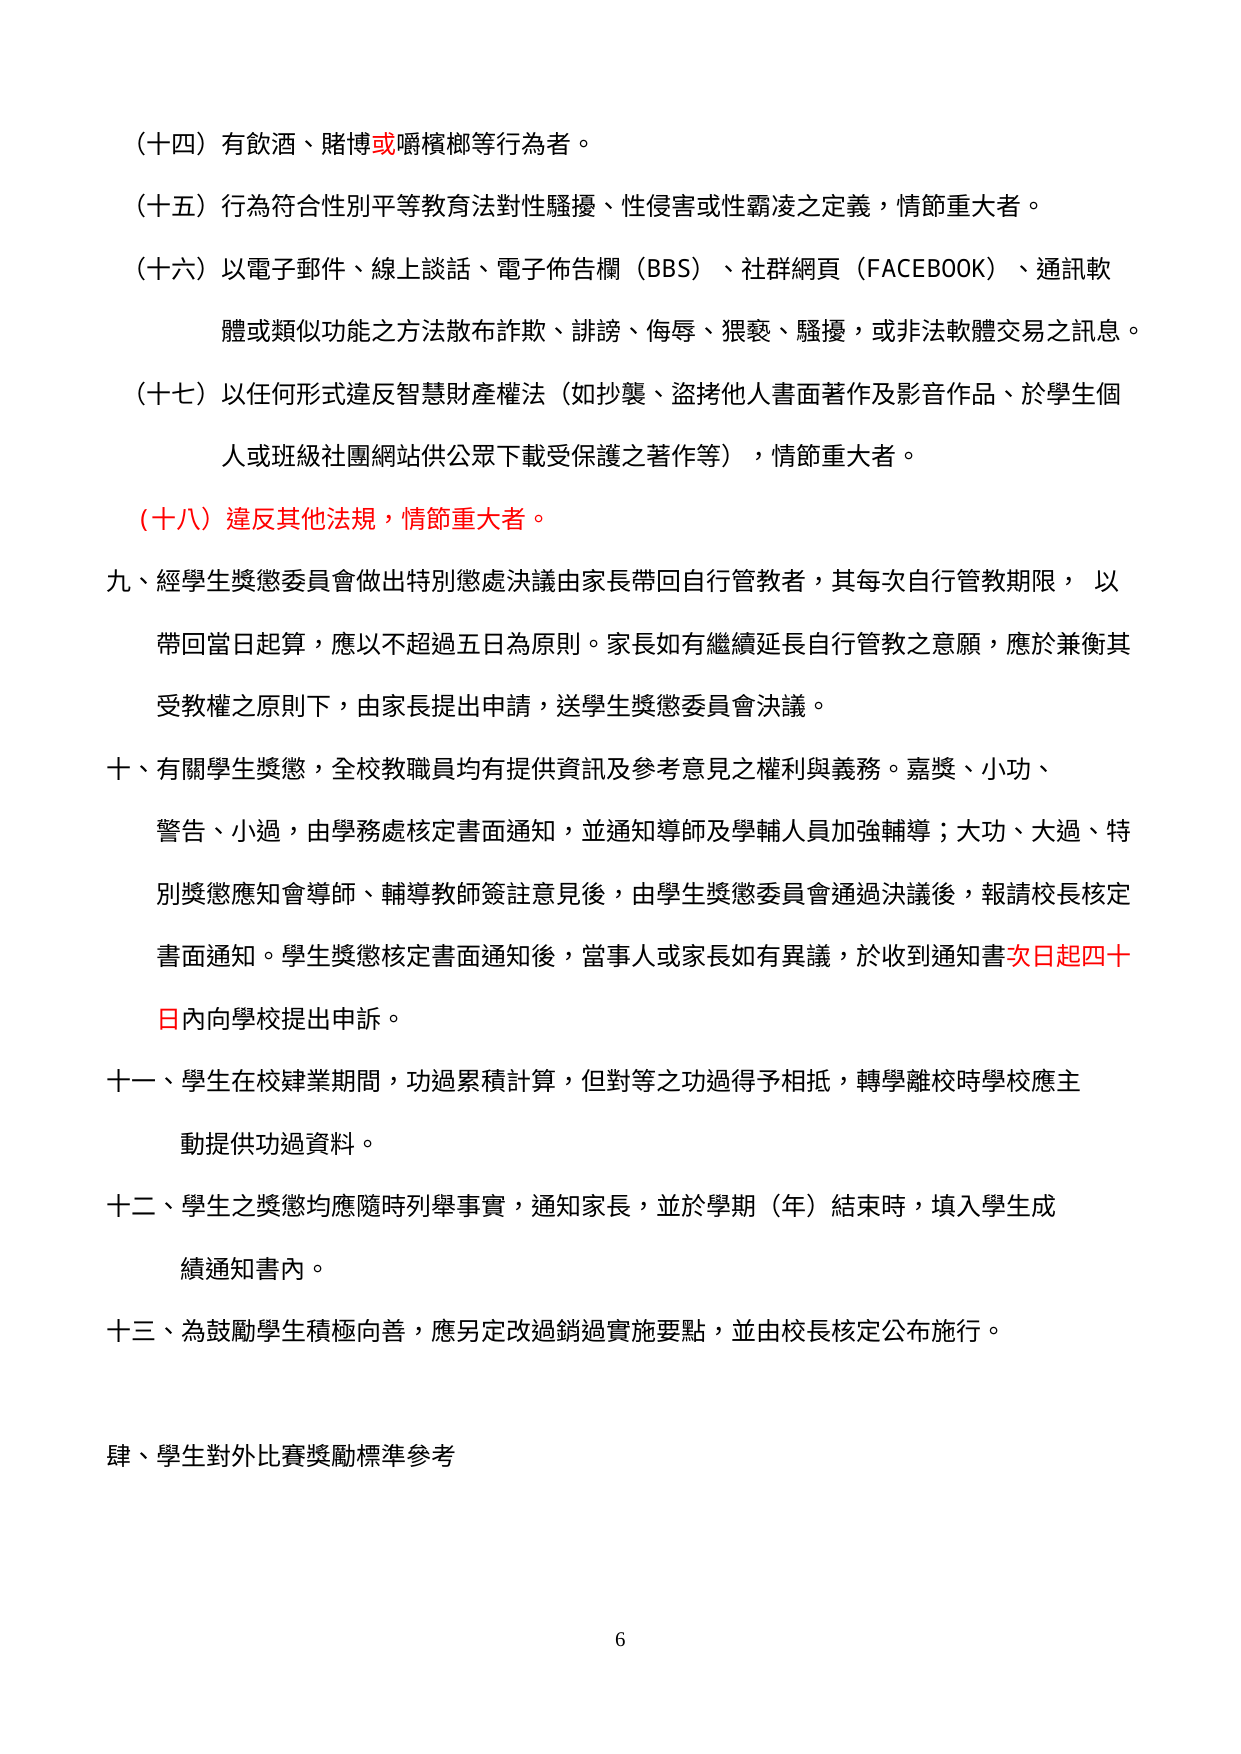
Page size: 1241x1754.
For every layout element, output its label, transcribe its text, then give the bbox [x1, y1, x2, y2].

text （十七）以任何形式違反智慧財產權法（如抄襲、盜拷他人書面著作及影音作品、於學生個人或班級社團網站供公眾下載受保護之著作等），情節重大者。 [121, 351, 1134, 476]
text （十六）以電子郵件、線上談話、電子佈告欄（BBS）、社群網頁（FACEBOOK）、通訊軟體或類似功能之方法散布詐欺、誹謗、侮辱、猥褻、騷擾，或非法軟體交易之訊息。 [121, 226, 1134, 351]
text 十一、學生在校肄業期間，功過累積計算，但對等之功過得予相抵，轉學離校時學校應主 動提供功過資料。 [106, 1038, 1134, 1163]
text 十二、學生之獎懲均應隨時列舉事實，通知家長，並於學期（年）結束時，填入學生成 績通知書內。 [106, 1163, 1134, 1288]
text 九、經學生獎懲委員會做出特別懲處決議由家長帶回自行管教者，其每次自行管教期限， 以帶回當日起算，應以不超過五日為原則。家長如有繼續延長自行管教之意願，應於兼衡其受教權之原則下，由家長提出申請，送學生獎懲委員會決議。 [106, 538, 1134, 726]
text （十四）有飲酒、賭博或嚼檳榔等行為者。 [121, 101, 1134, 163]
text (十八）違反其他法規，情節重大者。 [121, 476, 1134, 538]
text 十、有關學生獎懲，全校教職員均有提供資訊及參考意見之權利與義務。嘉獎、小功、 警告、小過，由學務處核定書面通知，並通知導師及學輔人員加強輔導；大功、大過、特別獎懲應知會導師、輔導教師簽註意見後，由學生獎懲委員會通過決議後，報請校長核定書面通知。學生獎懲核定書面通知後，當事人或家長如有異議，於收到通知書次日起四十日內向學校提出申訴。 [106, 726, 1134, 1038]
text （十五）行為符合性別平等教育法對性騷擾、性侵害或性霸凌之定義，情節重大者。 [121, 163, 1134, 226]
text 肆、學生對外比賽獎勵標準參考 [106, 1413, 1134, 1476]
text 十三、為鼓勵學生積極向善，應另定改過銷過實施要點，並由校長核定公布施行。 [106, 1288, 1134, 1351]
